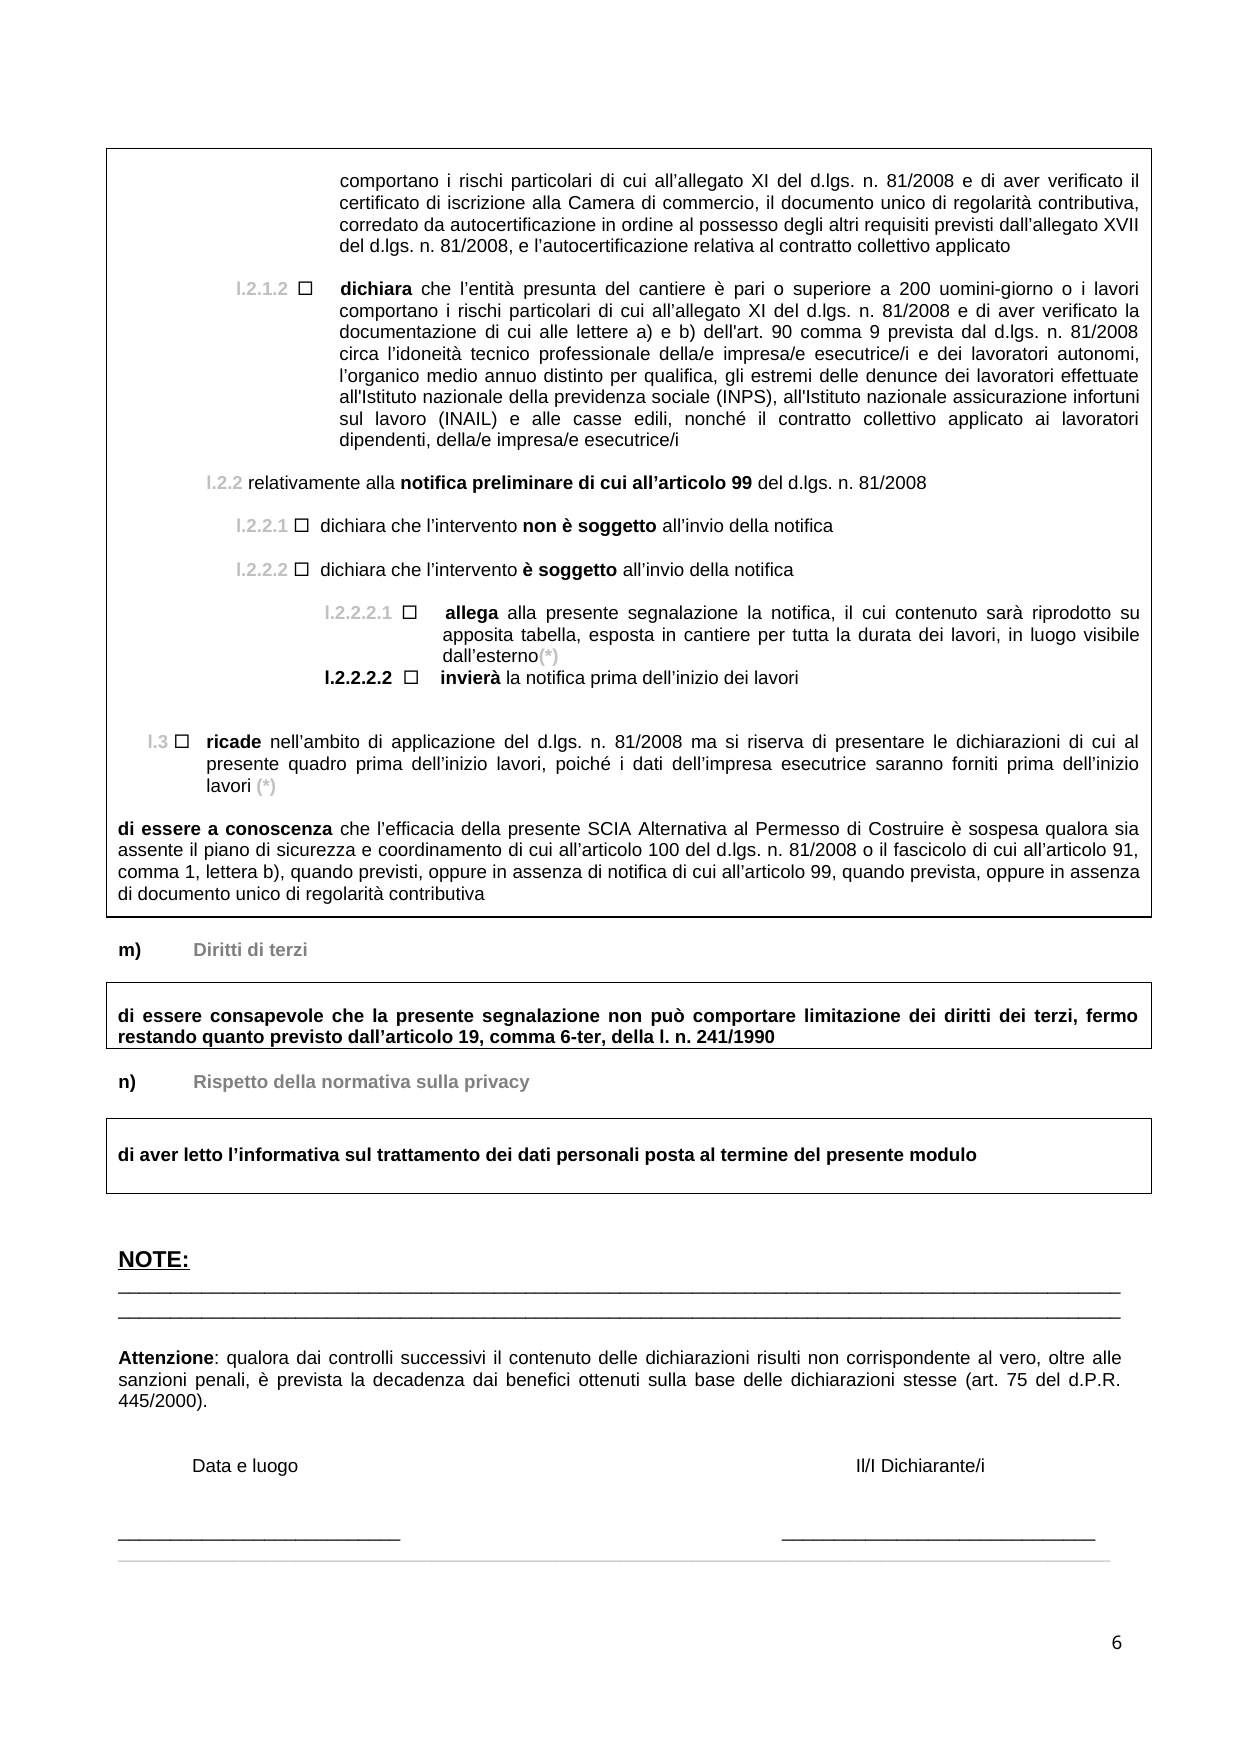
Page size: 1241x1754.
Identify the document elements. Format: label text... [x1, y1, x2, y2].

text _______________________________________________________________________________________________ [118, 1541, 1122, 1562]
text Attenzione: qualora dai controlli successivi il contenuto delle dichiarazioni risulti non corrispondente al vero, oltre alle sanzioni penali, è prevista la decadenza dai benefici ottenuti sulla base delle dichiarazioni stesse (art. 75 del d.P.R. 445/2000). [118, 1347, 1122, 1412]
list Rispetto della normativa sulla privacy [118, 1071, 1122, 1118]
table_header comportano i rischi particolari di cui all’allegato XI del d.lgs. n. 81/2008 e di aver verificato il certificato di iscrizione alla Camera di commercio, il documento unico di regolarità contributiva, corredato da autocertificazione in ordine al possesso degli altri requisiti previsti dall’allegato XVII del d.lgs. n. 81/2008, e l’autocertificazione relativa al contratto collettivo applicato l.2.1.2  dichiara che l’entità presunta del cantiere è pari o superiore a 200 uomini-giorno o i lavori comportano i rischi particolari di cui all’allegato XI del d.lgs. n. 81/2008 e di aver verificato la documentazione di cui alle lettere a) e b) dell'art. 90 comma 9 prevista dal d.lgs. n. 81/2008 circa l’idoneità tecnico professionale della/e impresa/e esecutrice/i e dei lavoratori autonomi, l’organico medio annuo distinto per qualifica, gli estremi delle denunce dei lavoratori effettuate all'Istituto nazionale della previdenza sociale (INPS), all'Istituto nazionale assicurazione infortuni sul lavoro (INAIL) e alle casse edili, nonché il contratto collettivo applicato ai lavoratori dipendenti, della/e impresa/e esecutrice/i l.2.2 relativamente alla notifica preliminare di cui all’articolo 99 del d.lgs. n. 81/2008 l.2.2.1  dichiara che l’intervento non è soggetto all’invio della notifica l.2.2.2  dichiara che l’intervento è soggetto all’invio della notifica l.2.2.2.1  allega alla presente segnalazione la notifica, il cui contenuto sarà riprodotto su apposita tabella, esposta in cantiere per tutta la durata dei lavori, in luogo visibile dall’esterno(*) l.2.2.2.2  invierà la notifica prima dell’inizio dei lavori l.3  ricade nell’ambito di applicazione del d.lgs. n. 81/2008 ma si riserva di presentare le dichiarazioni di cui al presente quadro prima dell’inizio lavori, poiché i dati dell’impresa esecutrice saranno forniti prima dell’inizio lavori (*) di essere a conoscenza che l’efficacia della presente SCIA Alternativa al Permesso di Costruire è sospesa qualora sia assente il piano di sicurezza e coordinamento di cui all’articolo 100 del d.lgs. n. 81/2008 o il fascicolo di cui all’articolo 91, comma 1, lettera b), quando previsti, oppure in assenza di notifica di cui all’articolo 99, quando prevista, oppure in assenza di documento unico di regolarità contributiva [107, 149, 1151, 916]
table_header di aver letto l’informativa sul trattamento dei dati personali posta al termine del presente modulo [107, 1119, 1151, 1192]
list Diritti di terzi [118, 939, 1122, 961]
text Data e luogo Il/I Dichiarante/i [118, 1455, 1122, 1476]
table_header di essere consapevole che la presente segnalazione non può comportare limitazione dei diritti dei terzi, fermo restando quanto previsto dall’articolo 19, comma 6-ter, della l. n. 241/1990 [107, 983, 1151, 1048]
text ________________________________________________________________________________________________________________________________________________________________________________________________ [118, 1272, 1122, 1319]
text NOTE: [118, 1246, 1122, 1272]
text ___________________________ ______________________________ [118, 1519, 1122, 1541]
